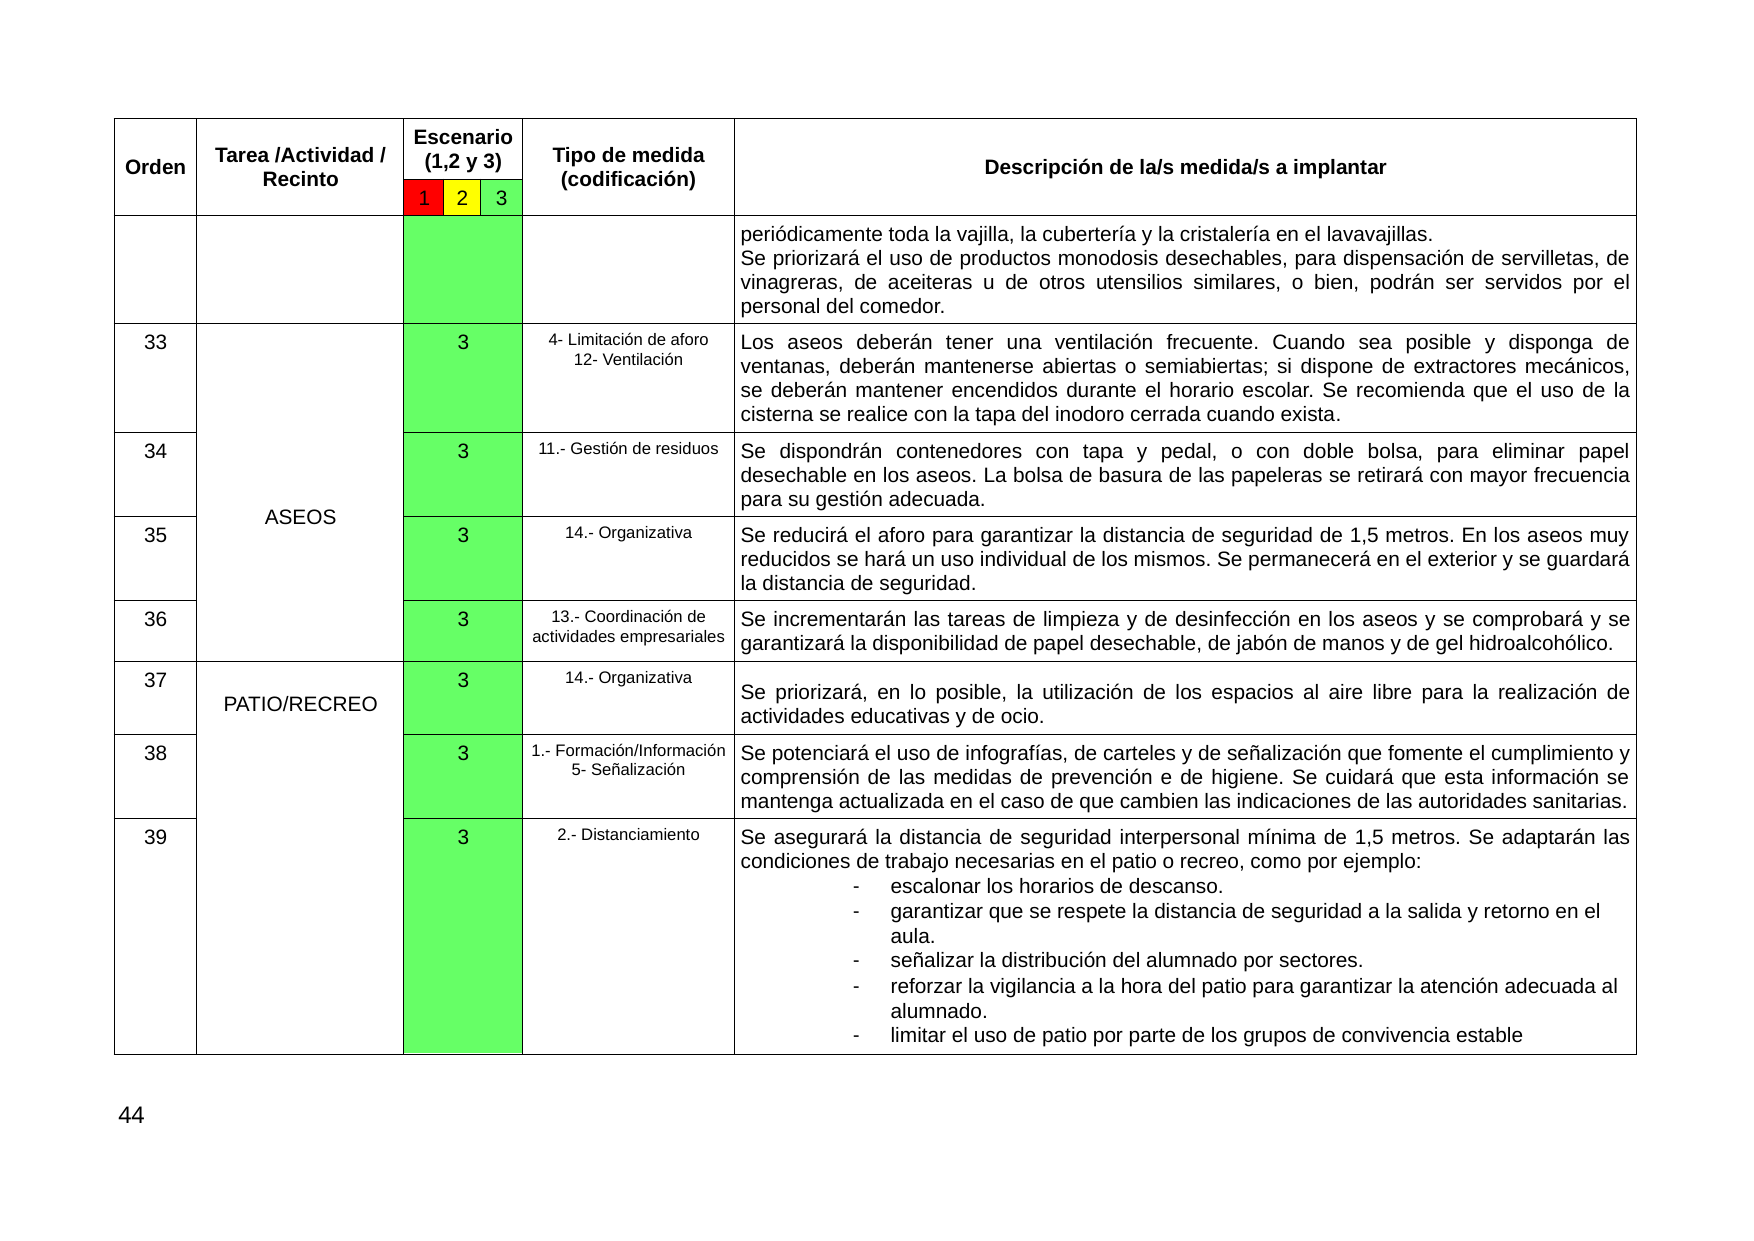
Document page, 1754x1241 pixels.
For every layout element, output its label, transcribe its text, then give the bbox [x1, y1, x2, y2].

table_cell Se asegurará la distancia de seguridad interpersonal mínima de 1,5 metros. Se adaptarán las condiciones de trabajo necesarias en el patio o recreo, como por ejemplo: escalonar los horarios de descanso. garantizar que se respete la distancia de seguridad a la salida y retorno en el aula. señalizar la distribución del alumnado por sectores. reforzar la vigilancia a la hora del patio para garantizar la atención adecuada al alumnado. limitar el uso de patio por parte de los grupos de convivencia estable [735, 819, 1636, 1053]
table_cell 33 [115, 324, 196, 432]
table_cell 1 [404, 180, 443, 215]
table_cell 1.- Formación/Información 5- Señalización [523, 735, 734, 818]
table_cell 36 [115, 601, 196, 661]
table_cell [197, 216, 403, 323]
table_cell Se priorizará, en lo posible, la utilización de los espacios al aire libre para la realización de actividades educativas y de ocio. [735, 662, 1636, 734]
table_cell Se potenciará el uso de infografías, de carteles y de señalización que fomente el cumplimiento y comprensión de las medidas de prevención e de higiene. Se cuidará que esta información se mantenga actualizada en el caso de que cambien las indicaciones de las autoridades sanitarias. [735, 735, 1636, 818]
table_cell 3 [404, 433, 522, 516]
table_cell 35 [115, 517, 196, 600]
table_cell 37 [115, 662, 196, 734]
table_cell 3 [404, 662, 522, 734]
table_cell 11.- Gestión de residuos [523, 433, 734, 516]
table_cell 3 [481, 180, 522, 215]
table_cell 3 [404, 819, 522, 1053]
table_header Escenario (1,2 y 3) [404, 119, 522, 178]
table_cell Se reducirá el aforo para garantizar la distancia de seguridad de 1,5 metros. En los aseos muy reducidos se hará un uso individual de los mismos. Se permanecerá en el exterior y se guardará la distancia de seguridad. [735, 517, 1636, 600]
table_cell 3 [404, 324, 522, 432]
table_cell 39 [115, 819, 196, 1053]
table_cell 3 [404, 601, 522, 661]
table_cell [523, 216, 734, 323]
table_cell 13.- Coordinación de actividades empresariales [523, 601, 734, 661]
table_header Descripción de la/s medida/s a implantar [735, 119, 1636, 215]
table_cell 34 [115, 433, 196, 516]
table_cell 3 [404, 735, 522, 818]
table_cell 2.- Distanciamiento [523, 819, 734, 1053]
table_cell 14.- Organizativa [523, 662, 734, 734]
table_cell [115, 216, 196, 323]
table_cell ASEOS [197, 324, 403, 661]
table_cell Se dispondrán contenedores con tapa y pedal, o con doble bolsa, para eliminar papel desechable en los aseos. La bolsa de basura de las papeleras se retirará con mayor frecuencia para su gestión adecuada. [735, 433, 1636, 516]
table_cell 38 [115, 735, 196, 818]
table_cell 2 [444, 180, 480, 215]
table_header Orden [115, 119, 196, 215]
table_cell [404, 216, 522, 323]
table_cell 4- Limitación de aforo 12- Ventilación [523, 324, 734, 432]
table_header Tarea /Actividad / Recinto [197, 119, 403, 215]
table_cell 3 [404, 517, 522, 600]
table_cell Los aseos deberán tener una ventilación frecuente. Cuando sea posible y disponga de ventanas, deberán mantenerse abiertas o semiabiertas; si dispone de extractores mecánicos, se deberán mantener encendidos durante el horario escolar. Se recomienda que el uso de la cisterna se realice con la tapa del inodoro cerrada cuando exista. [735, 324, 1636, 432]
table_cell PATIO/RECREO [197, 662, 403, 1053]
table_cell 14.- Organizativa [523, 517, 734, 600]
table_cell periódicamente toda la vajilla, la cubertería y la cristalería en el lavavajillas. Se priorizará el uso de productos monodosis desechables, para dispensación de servilletas, de vinagreras, de aceiteras u de otros utensilios similares, o bien, podrán ser servidos por el personal del comedor. [735, 216, 1636, 323]
table_cell Se incrementarán las tareas de limpieza y de desinfección en los aseos y se comprobará y se garantizará la disponibilidad de papel desechable, de jabón de manos y de gel hidroalcohólico. [735, 601, 1636, 661]
table_header Tipo de medida (codificación) [523, 119, 734, 215]
